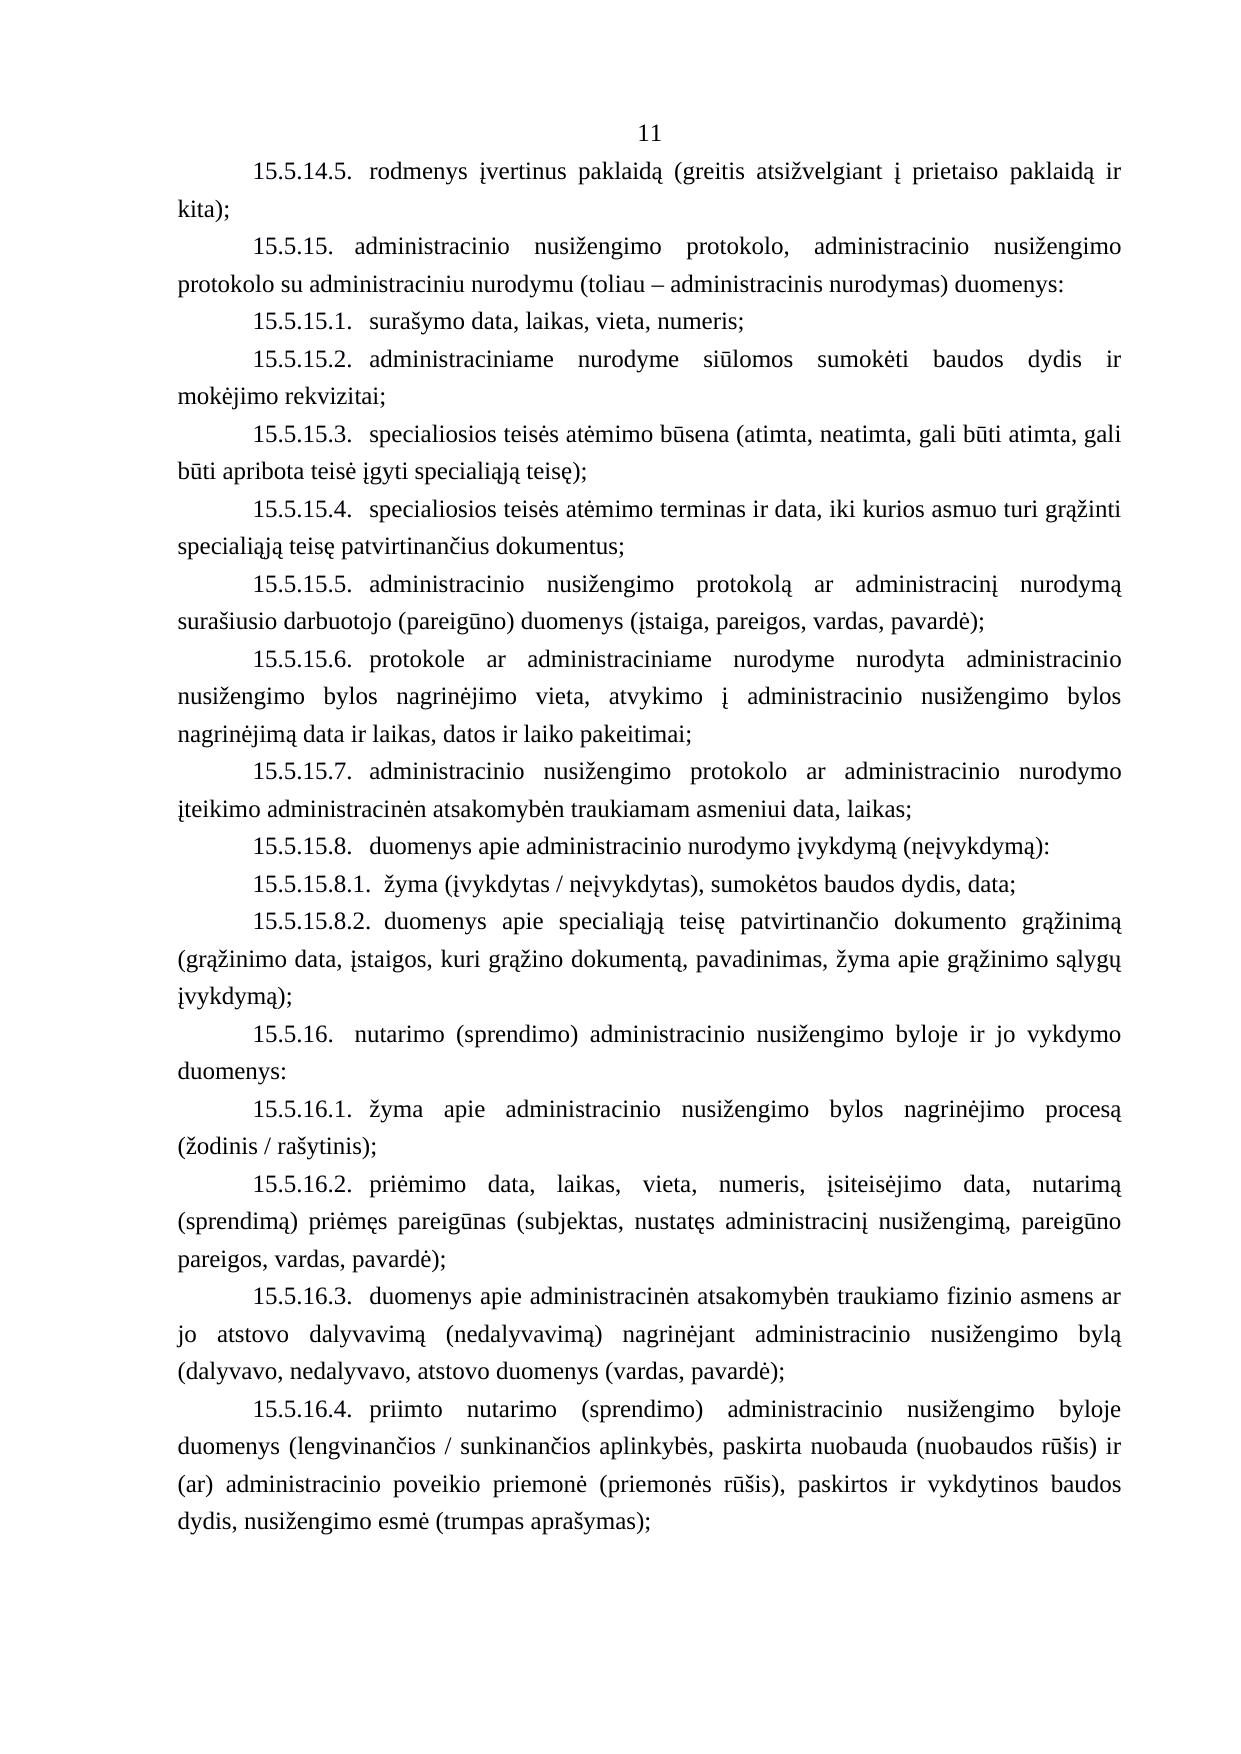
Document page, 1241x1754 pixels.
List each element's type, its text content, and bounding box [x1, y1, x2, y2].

text 15.5.15.8. duomenys apie administracinio nurodymo įvykdymą (neįvykdymą): [177, 823, 1122, 860]
text 15.5.15. administracinio nusižengimo protokolo, administracinio nusižengimo protokolo su administraciniu nurodymu (toliau – administracinis nurodymas) duomenys: [177, 223, 1122, 298]
text 15.5.15.2. administraciniame nurodyme siūlomos sumokėti baudos dydis ir mokėjimo rekvizitai; [177, 335, 1122, 410]
text 15.5.14.5. rodmenys įvertinus paklaidą (greitis atsižvelgiant į prietaiso paklaidą ir kita); [177, 148, 1122, 223]
text 15.5.15.5. administracinio nusižengimo protokolą ar administracinį nurodymą surašiusio darbuotojo (pareigūno) duomenys (įstaiga, pareigos, vardas, pavardė); [177, 560, 1122, 635]
text 15.5.15.8.1. žyma (įvykdytas / neįvykdytas), sumokėtos baudos dydis, data; [177, 860, 1122, 898]
text 15.5.16.1. žyma apie administracinio nusižengimo bylos nagrinėjimo procesą (žodinis / rašytinis); [177, 1085, 1122, 1160]
text 15.5.15.6. protokole ar administraciniame nurodyme nurodyta administracinio nusižengimo bylos nagrinėjimo vieta, atvykimo į administracinio nusižengimo bylos nagrinėjimą data ir laikas, datos ir laiko pakeitimai; [177, 635, 1122, 748]
text 15.5.15.3. specialiosios teisės atėmimo būsena (atimta, neatimta, gali būti atimta, gali būti apribota teisė įgyti specialiąją teisę); [177, 410, 1122, 485]
text 15.5.16.2. priėmimo data, laikas, vieta, numeris, įsiteisėjimo data, nutarimą (sprendimą) priėmęs pareigūnas (subjektas, nustatęs administracinį nusižengimą, pareigūno pareigos, vardas, pavardė); [177, 1160, 1122, 1273]
text 15.5.15.8.2. duomenys apie specialiąją teisę patvirtinančio dokumento grąžinimą (grąžinimo data, įstaigos, kuri grąžino dokumentą, pavadinimas, žyma apie grąžinimo sąlygų įvykdymą); [177, 898, 1122, 1010]
text 15.5.15.4. specialiosios teisės atėmimo terminas ir data, iki kurios asmuo turi grąžinti specialiąją teisę patvirtinančius dokumentus; [177, 485, 1122, 560]
text 15.5.15.1. surašymo data, laikas, vieta, numeris; [177, 298, 1122, 335]
text 15.5.16.4. priimto nutarimo (sprendimo) administracinio nusižengimo byloje duomenys (lengvinančios / sunkinančios aplinkybės, paskirta nuobauda (nuobaudos rūšis) ir (ar) administracinio poveikio priemonė (priemonės rūšis), paskirtos ir vykdytinos baudos dydis, nusižengimo esmė (trumpas aprašymas); [177, 1385, 1122, 1535]
text 15.5.15.7. administracinio nusižengimo protokolo ar administracinio nurodymo įteikimo administracinėn atsakomybėn traukiamam asmeniui data, laikas; [177, 748, 1122, 823]
text 15.5.16.3. duomenys apie administracinėn atsakomybėn traukiamo fizinio asmens ar jo atstovo dalyvavimą (nedalyvavimą) nagrinėjant administracinio nusižengimo bylą (dalyvavo, nedalyvavo, atstovo duomenys (vardas, pavardė); [177, 1273, 1122, 1385]
text 15.5.16. nutarimo (sprendimo) administracinio nusižengimo byloje ir jo vykdymo duomenys: [177, 1010, 1122, 1085]
